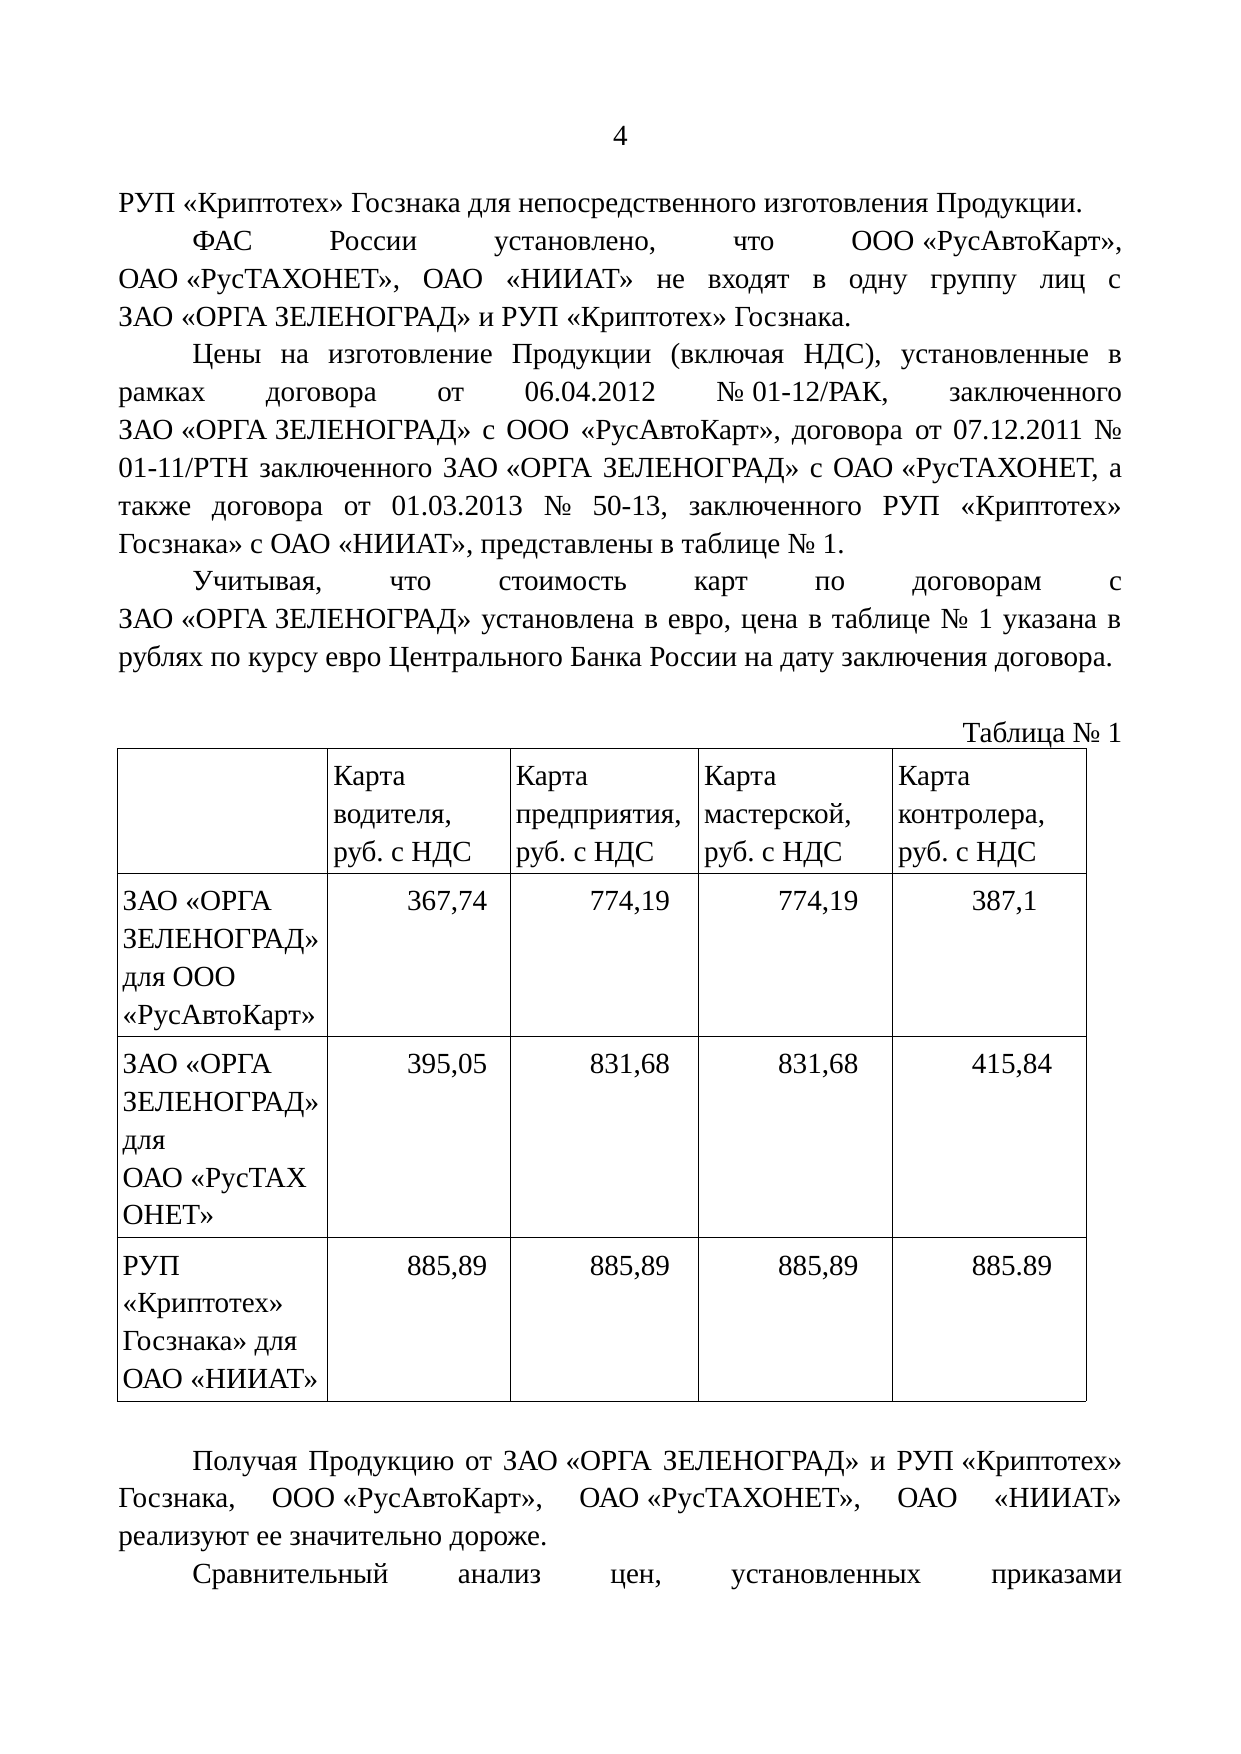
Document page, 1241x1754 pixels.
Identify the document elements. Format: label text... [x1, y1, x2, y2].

table_cell 885,89 [328, 1238, 510, 1401]
table_header Карта контролера, руб. с НДС [893, 749, 1086, 873]
table_cell 387,1 [893, 874, 1086, 1036]
table_cell ЗАО «ОРГА ЗЕЛЕНОГРАД» для ОАО «РусТАХОНЕТ» [118, 1037, 327, 1237]
table_cell РУП «Криптотех» Госзнака» для ОАО «НИИАТ» [118, 1238, 327, 1401]
text Учитывая, что стоимость карт по договорам с ЗАО «ОРГА ЗЕЛЕНОГРАД» установлена в евро, цена в таблице № 1 указана в рублях по курсу евро Центрального Банка России на дату заключения договора. [118, 559, 1122, 673]
text РУП «Криптотех» Госзнака для непосредственного изготовления Продукции. [118, 181, 1122, 219]
table_cell 395,05 [328, 1037, 510, 1237]
text Цены на изготовление Продукции (включая НДC), установленные в рамках договора от 06.04.2012 № 01-12/РАК, заключенного ЗАО «ОРГА ЗЕЛЕНОГРАД» с ООО «РусАвтоКарт», договора от 07.12.2011 № 01-11/РТН заключенного ЗАО «ОРГА ЗЕЛЕНОГРАД» с ОАО «РусТАХОНЕТ, а также договора от 01.03.2013 № 50-13, заключенного РУП «Криптотех» Госзнака» с ОАО «НИИАТ», представлены в таблице № 1. [118, 332, 1122, 559]
text ФАС России установлено, что ООО «РусАвтоКарт», ОАО «РусТАХОНЕТ», ОАО «НИИАТ» не входят в одну группу лиц с ЗАО «ОРГА ЗЕЛЕНОГРАД» и РУП «Криптотех» Госзнака. [118, 219, 1122, 332]
table_cell 885,89 [511, 1238, 698, 1401]
table_cell 774,19 [511, 874, 698, 1036]
table_header Карта мастерской, руб. с НДС [699, 749, 892, 873]
table_cell 885,89 [893, 1238, 1086, 1401]
table_header Карта водителя, руб. с НДС [328, 749, 510, 873]
table_header Карта предприятия, руб. с НДС [511, 749, 698, 873]
text Получая Продукцию от ЗАО «ОРГА ЗЕЛЕНОГРАД» и РУП «Криптотех» Госзнака, ООО «РусАвтоКарт», ОАО «РусТАХОНЕТ», ОАО «НИИАТ» реализуют ее значительно дороже. [118, 1438, 1122, 1552]
table_cell 831,68 [699, 1037, 892, 1237]
table_cell 831,68 [511, 1037, 698, 1237]
text Сравнительный анализ цен, установленных приказами [118, 1552, 1122, 1590]
table_cell 774,19 [699, 874, 892, 1036]
table_cell 885,89 [699, 1238, 892, 1401]
table_header [118, 749, 327, 873]
table_cell 415,84 [893, 1037, 1086, 1237]
table_cell ЗАО «ОРГА ЗЕЛЕНОГРАД» для ООО «РусАвтоКарт» [118, 874, 327, 1036]
text Таблица № 1 [118, 711, 1122, 748]
table_cell 367,74 [328, 874, 510, 1036]
